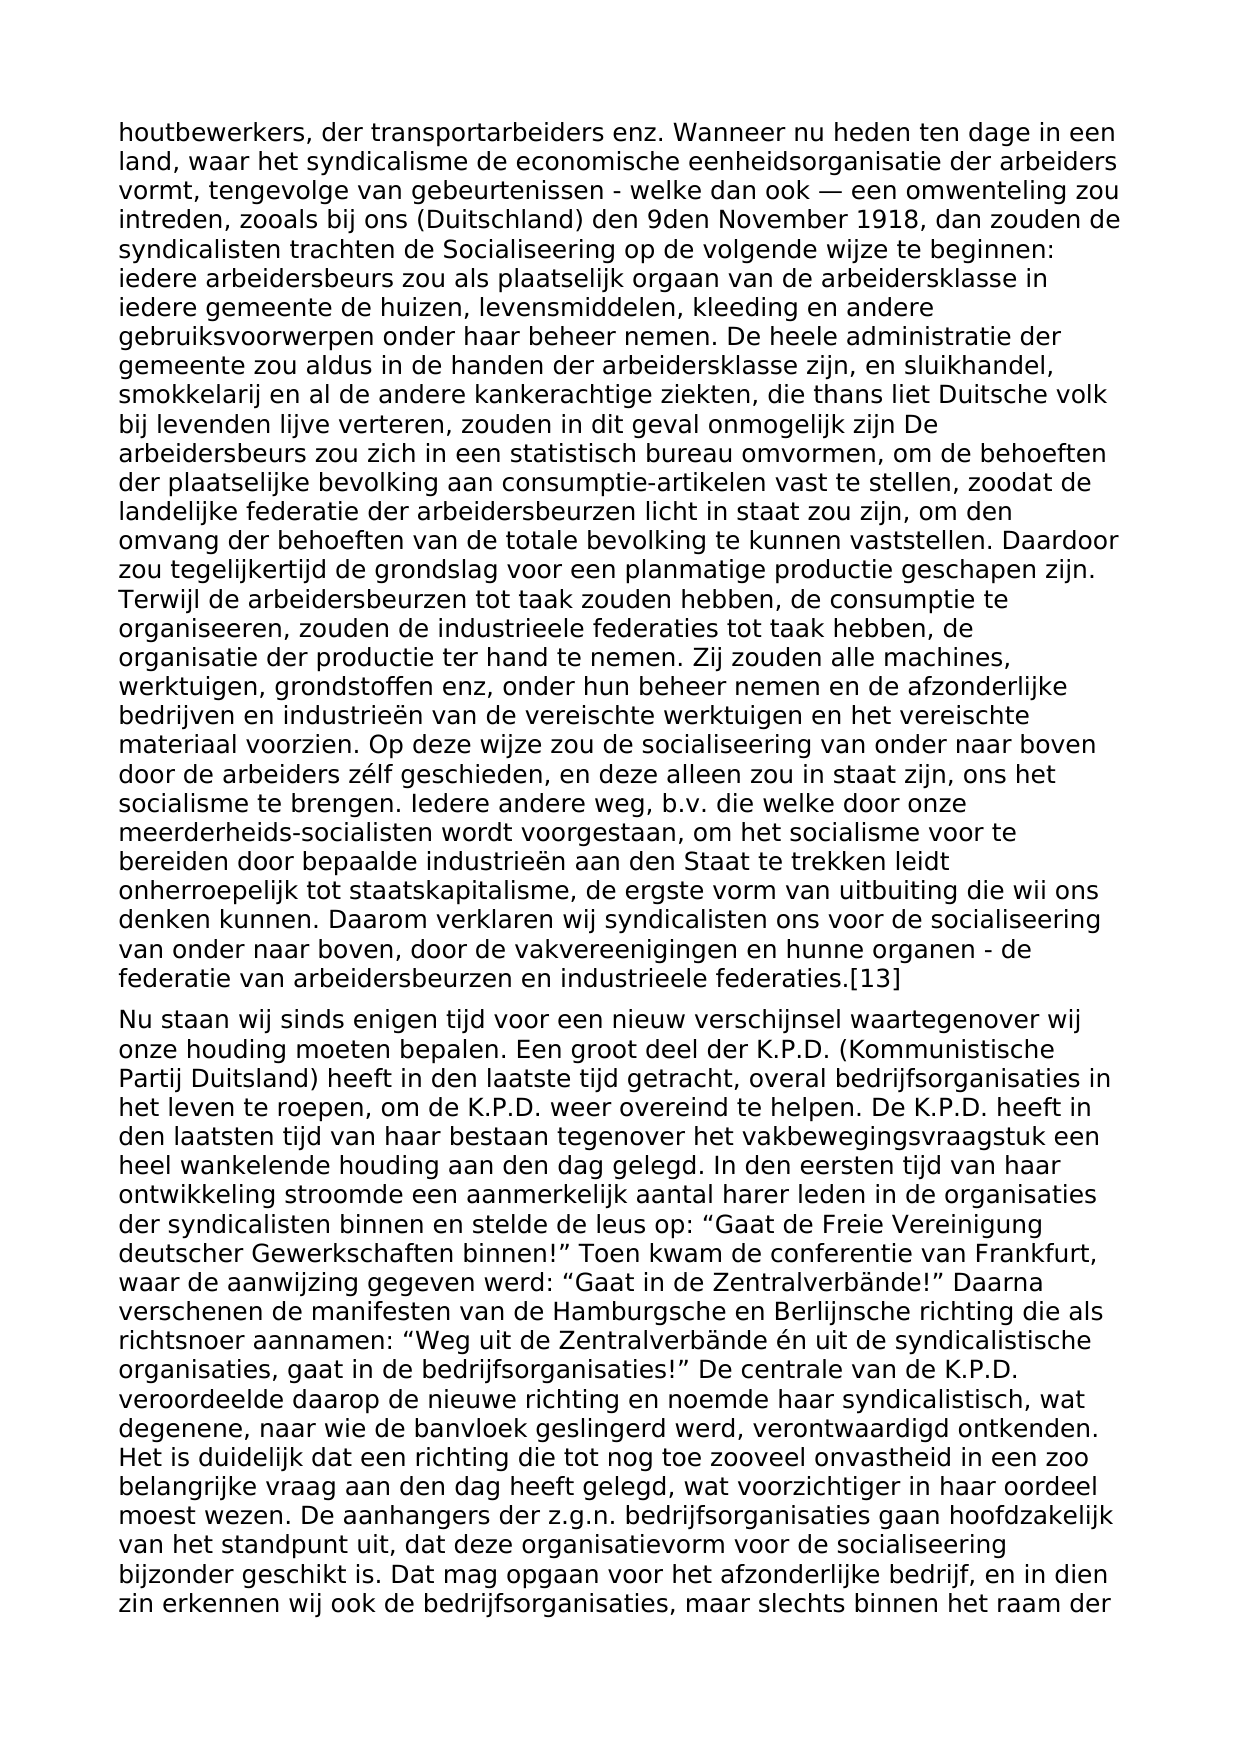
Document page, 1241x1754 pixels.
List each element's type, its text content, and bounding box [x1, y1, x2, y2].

text houtbewerkers, der transportarbeiders enz. Wanneer nu heden ten dage in een land, waar het syndicalisme de economische eenheidsorganisatie der arbeiders vormt, tengevolge van gebeurtenissen - welke dan ook — een omwenteling zou intreden, zooals bij ons (Duitschland) den 9den November 1918, dan zouden de syndicalisten trachten de Socialiseering op de volgende wijze te beginnen: iedere arbeidersbeurs zou als plaatselijk orgaan van de arbeidersklasse in iedere gemeente de huizen, levensmiddelen, kleeding en andere gebruiksvoorwerpen onder haar beheer nemen. De heele administratie der gemeente zou aldus in de handen der arbeidersklasse zijn, en sluikhandel, smokkelarij en al de andere kankerachtige ziekten, die thans liet Duitsche volk bij levenden lijve verteren, zouden in dit geval onmogelijk zijn De arbeidersbeurs zou zich in een statistisch bureau omvormen, om de behoeften der plaatselijke bevolking aan consumptie-artikelen vast te stellen, zoodat de landelijke federatie der arbeidersbeurzen licht in staat zou zijn, om den omvang der behoeften van de totale bevolking te kunnen vaststellen. Daardoor zou tegelijkertijd de grondslag voor een planmatige productie geschapen zijn. Terwijl de arbeidersbeurzen tot taak zouden hebben, de consumptie te organiseeren, zouden de industrieele federaties tot taak hebben, de organisatie der productie ter hand te nemen. Zij zouden alle machines, werktuigen, grondstoffen enz, onder hun beheer nemen en de afzonderlijke bedrijven en industrieën van de vereischte werktuigen en het vereischte materiaal voorzien. Op deze wijze zou de socialiseering van onder naar boven door de arbeiders zélf geschieden, en deze alleen zou in staat zijn, ons het socialisme te brengen. Iedere andere weg, b.v. die welke door onze meerderheids-socialisten wordt voorgestaan, om het socialisme voor te bereiden door bepaalde industrieën aan den Staat te trekken leidt onherroepelijk tot staatskapitalisme, de ergste vorm van uitbuiting die wii ons denken kunnen. Daarom verklaren wij syndicalisten ons voor de socialiseering van onder naar boven, door de vakvereenigingen en hunne organen - de federatie van arbeidersbeurzen en industrieele federaties.[13] [118, 118, 1122, 993]
text Nu staan wij sinds enigen tijd voor een nieuw verschijnsel waartegenover wij onze houding moeten bepalen. Een groot deel der K.P.D. (Kommunistische Partij Duitsland) heeft in den laatste tijd getracht, overal bedrijfsorganisaties in het leven te roepen, om de K.P.D. weer overeind te helpen. De K.P.D. heeft in den laatsten tijd van haar bestaan tegenover het vakbewegingsvraagstuk een heel wankelende houding aan den dag gelegd. In den eersten tijd van haar ontwikkeling stroomde een aanmerkelijk aantal harer leden in de organisaties der syndicalisten binnen en stelde de leus op: “Gaat de Freie Vereinigung deutscher Gewerkschaften binnen!” Toen kwam de conferentie van Frankfurt, waar de aanwijzing gegeven werd: “Gaat in de Zentralverbände!” Daarna verschenen de manifesten van de Hamburgsche en Berlijnsche richting die als richtsnoer aannamen: “Weg uit de Zentralverbände én uit de syndicalistische organisaties, gaat in de bedrijfsorganisaties!” De centrale van de K.P.D. veroordeelde daarop de nieuwe richting en noemde haar syndicalistisch, wat degenene, naar wie de banvloek geslingerd werd, verontwaardigd ontkenden. Het is duidelijk dat een richting die tot nog toe zooveel onvastheid in een zoo belangrijke vraag aan den dag heeft gelegd, wat voorzichtiger in haar oordeel moest wezen. De aanhangers der z.g.n. bedrijfsorganisaties gaan hoofdzakelijk van het standpunt uit, dat deze organisatievorm voor de socialiseering bijzonder geschikt is. Dat mag opgaan voor het afzonderlijke bedrijf, en in dien zin erkennen wij ook de bedrijfsorganisaties, maar slechts binnen het raam der [118, 1006, 1122, 1618]
